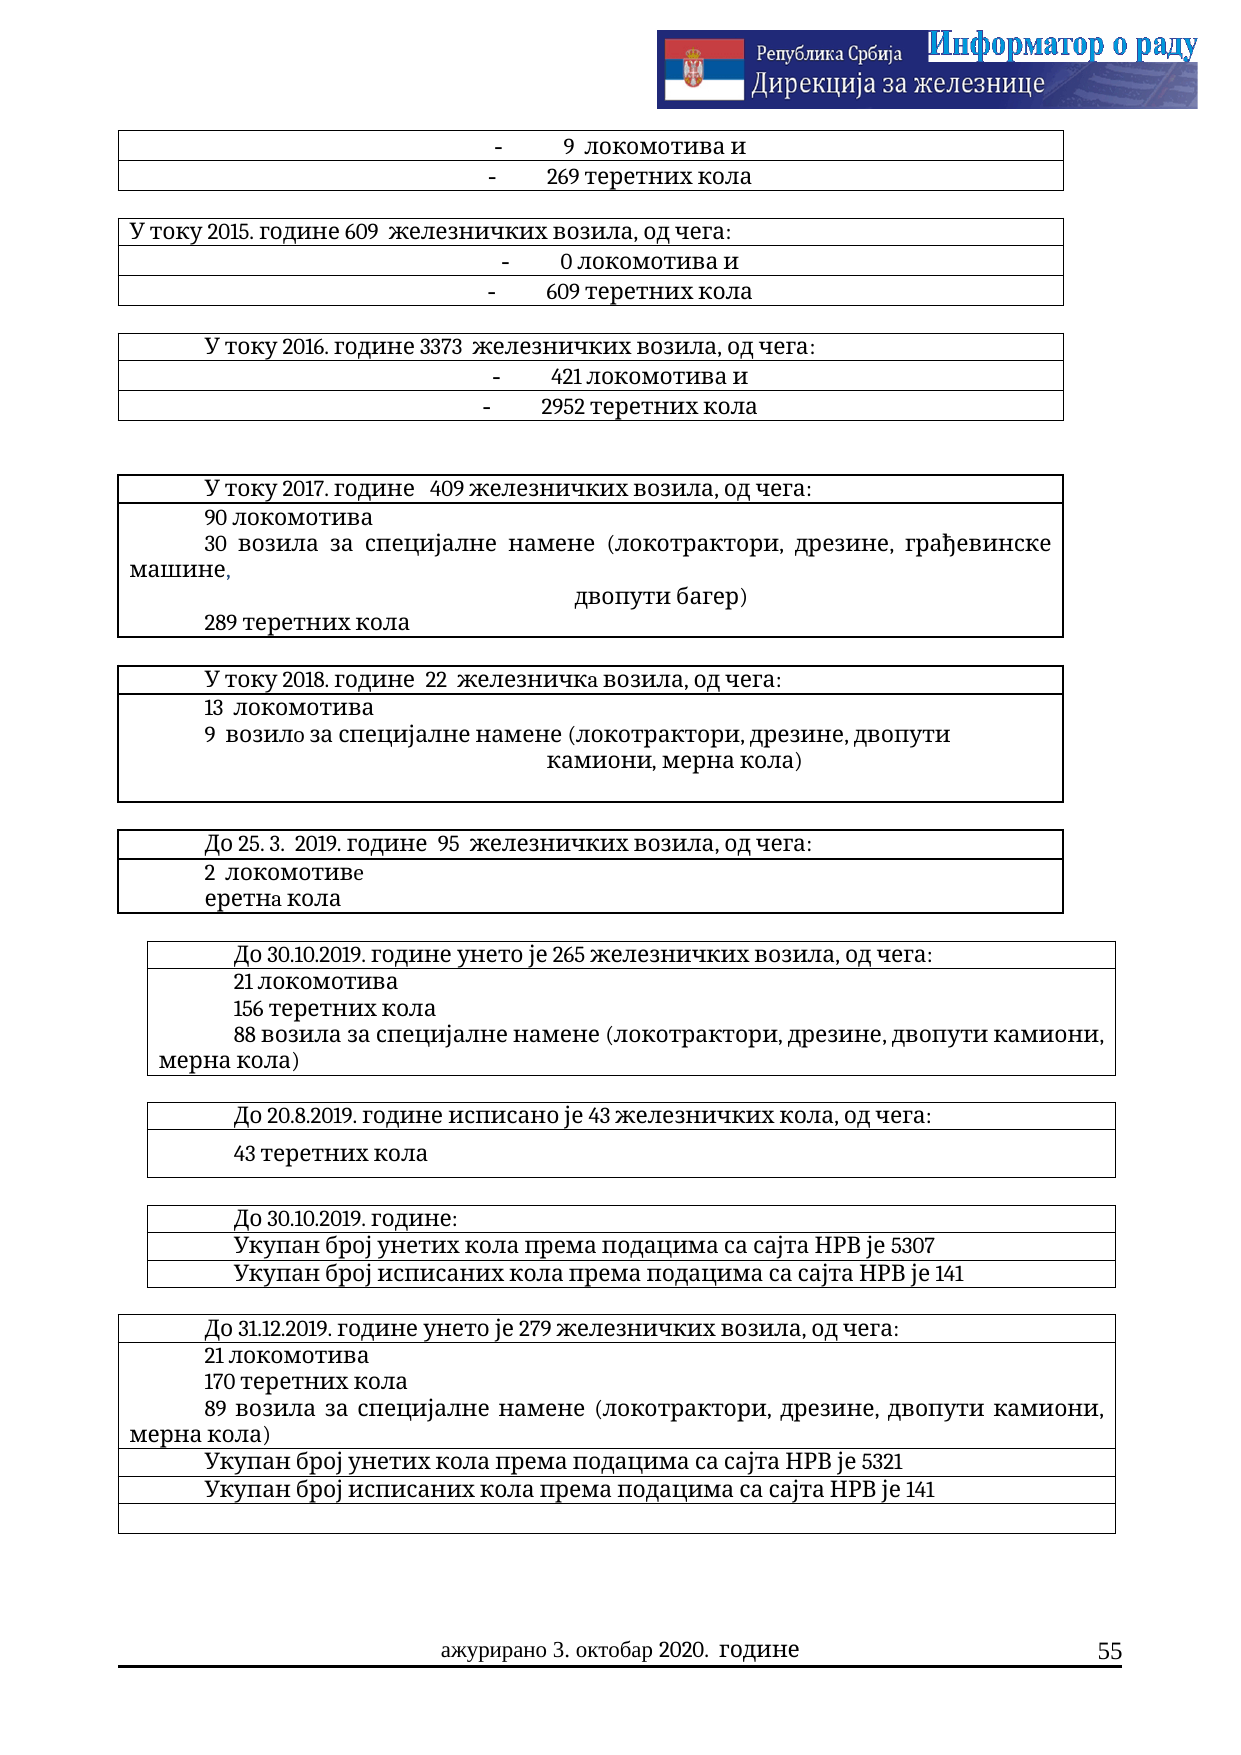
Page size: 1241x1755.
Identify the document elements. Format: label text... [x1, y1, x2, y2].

table_cell [1104, 1504, 1115, 1533]
table_cell 0 локомотива и [119, 246, 188, 275]
table_cell 2 локомотивe еретнa кола [119, 860, 129, 912]
table_cell 9 локомотива и [1052, 131, 1063, 160]
table_cell 269 теретних кола [119, 161, 188, 190]
table_cell 43 теретних кола [148, 1130, 1115, 1177]
table_cell 2952 теретних кола [119, 391, 188, 420]
table_cell [119, 1504, 129, 1533]
table_cell 421 локомотива и [119, 361, 188, 390]
table_cell 0 локомотива и [1052, 246, 1063, 275]
table_cell 2 локомотивe еретнa кола [1052, 860, 1062, 912]
table_cell 609 теретних кола [119, 276, 188, 305]
table_cell 9 локомотива и [119, 131, 188, 160]
